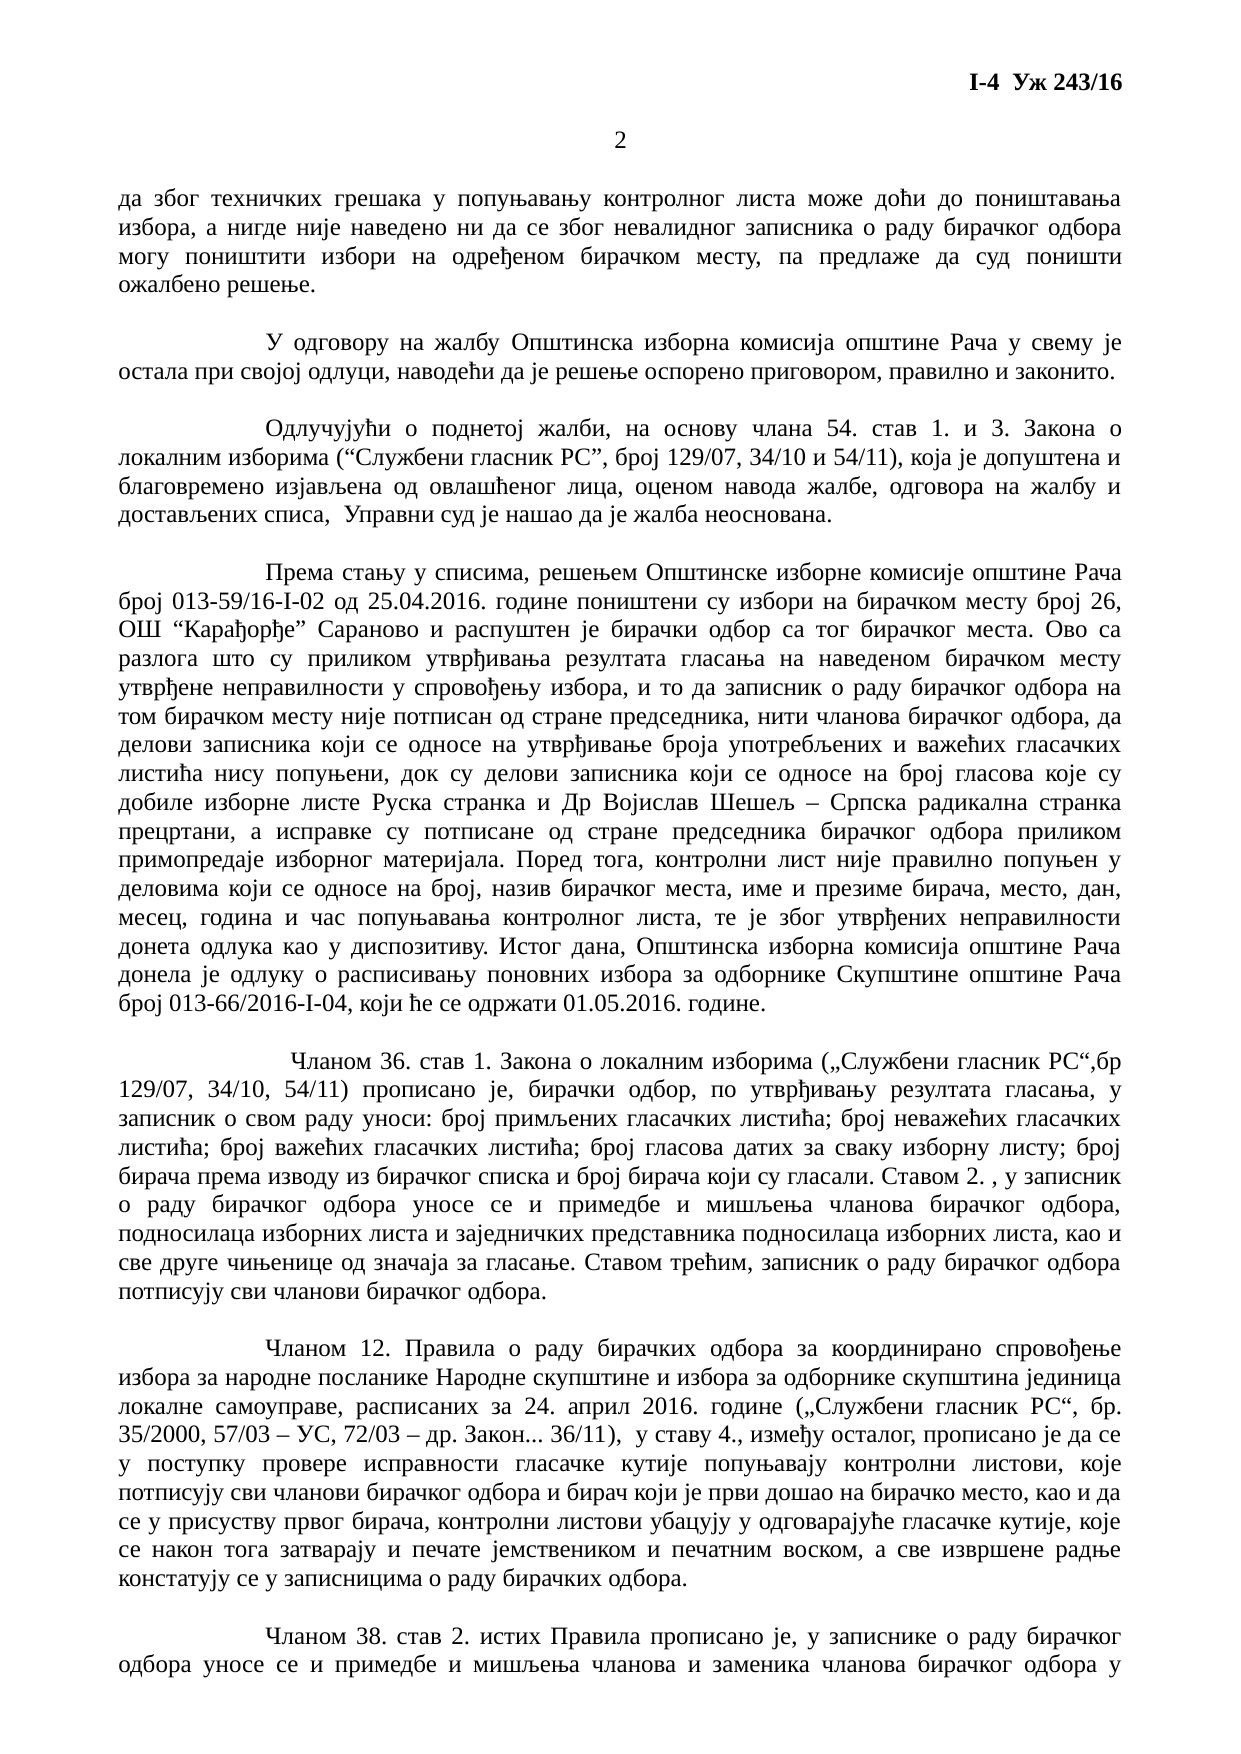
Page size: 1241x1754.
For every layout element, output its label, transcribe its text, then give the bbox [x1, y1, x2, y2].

text Чланом 12. Правила о раду бирачких одбора за координирано спровођење избора за народне посланике Народне скупштине и избора за одборнике скупштина јединица локалне самоуправе, расписаних за 24. април 2016. године („Службени гласник РС“, бр. 35/2000, 57/03 – УС, 72/03 – др. Закон... 36/11), у ставу 4., између осталог, прописано је да се у поступку провере исправности гласачке кутије попуњавају контролни листови, које потписују сви чланови бирачког одбора и бирач који је први дошао на бирачко место, као и да се у присуству првог бирача, контролни листови убацују у одговарајуће гласачке кутије, које се након тога затварају и печате јемствеником и печатним воском, а све извршене радње констатују се у записницима о раду бирачких одбора. [118, 1333, 1122, 1592]
text У одговору на жалбу Општинска изборна комисија општине Рача у свему је остала при својој одлуци, наводећи да је решење оспорено приговором, правилно и законито. [118, 327, 1122, 384]
text Одлучујући о поднетој жалби, на основу члана 54. став 1. и 3. Закона о локалним изборима (“Службени гласник РС”, број 129/07, 34/10 и 54/11), која је допуштена и благовремено изјављена од овлашћеног лица, оценом навода жалбе, одговора на жалбу и достављених списа, Управни суд је нашао да је жалба неоснована. [118, 413, 1122, 528]
text да због техничких грешака у попуњавању контролног листа може доћи до поништавања избора, а нигде није наведено ни да се због невалидног записника о раду бирачког одбора могу поништити избори на одређеном бирачком месту, па предлаже да суд поништи ожалбено решење. [118, 183, 1122, 298]
text Чланом 36. став 1. Закона о локалним изборима („Службени гласник РС“,бр 129/07, 34/10, 54/11) прописано је, бирачки одбор, по утврђивању резултата гласања, у записник о свом раду уноси: број примљених гласачких листића; број неважећих гласачких листића; број важећих гласачких листића; број гласова датих за сваку изборну листу; број бирача према изводу из бирачког списка и број бирача који су гласали. Ставом 2. , у записник о раду бирачког одбора уносе се и примедбе и мишљења чланова бирачког одбора, подносилаца изборних листа и заједничких представника подносилаца изборних листа, као и све друге чињенице од значаја за гласање. Ставом трећим, записник о раду бирачког одбора потписују сви чланови бирачког одбора. [118, 1046, 1122, 1304]
text Према стању у списима, решењем Општинске изборне комисије општине Рача број 013-59/16-I-02 од 25.04.2016. године поништени су избори на бирачком месту број 26, ОШ “Карађорђе” Сараново и распуштен је бирачки одбор са тог бирачког места. Ово са разлога што су приликом утврђивања резултата гласања на наведеном бирачком месту утврђене неправилности у спровођењу избора, и то да записник о раду бирачког одбора на том бирачком месту није потписан од стране председника, нити чланова бирачког одбора, да делови записника који се односе на утврђивање броја употребљених и важећих гласачких листића нису попуњени, док су делови записника који се односе на број гласова које су добиле изборне листе Руска странка и Др Војислав Шешељ – Српска радикална странка прецртани, а исправке су потписане од стране председника бирачког одбора приликом примопредаје изборног материјала. Поред тога, контролни лист није правилно попуњен у деловима који се односе на број, назив бирачког места, име и презиме бирача, место, дан, месец, година и час попуњавања контролног листа, те је због утврђених неправилности донета одлука као у диспозитиву. Истог дана, Општинска изборна комисија општине Рача донела је одлуку о расписивању поновних избора за одборнике Скупштине општине Рача број 013-66/2016-I-04, који ће се одржати 01.05.2016. године. [118, 557, 1122, 1017]
text Чланом 38. став 2. истих Правила прописано је, у записнике о раду бирачког одбора уносе се и примедбе и мишљења чланова и заменика чланова бирачког одбора у [118, 1621, 1122, 1678]
